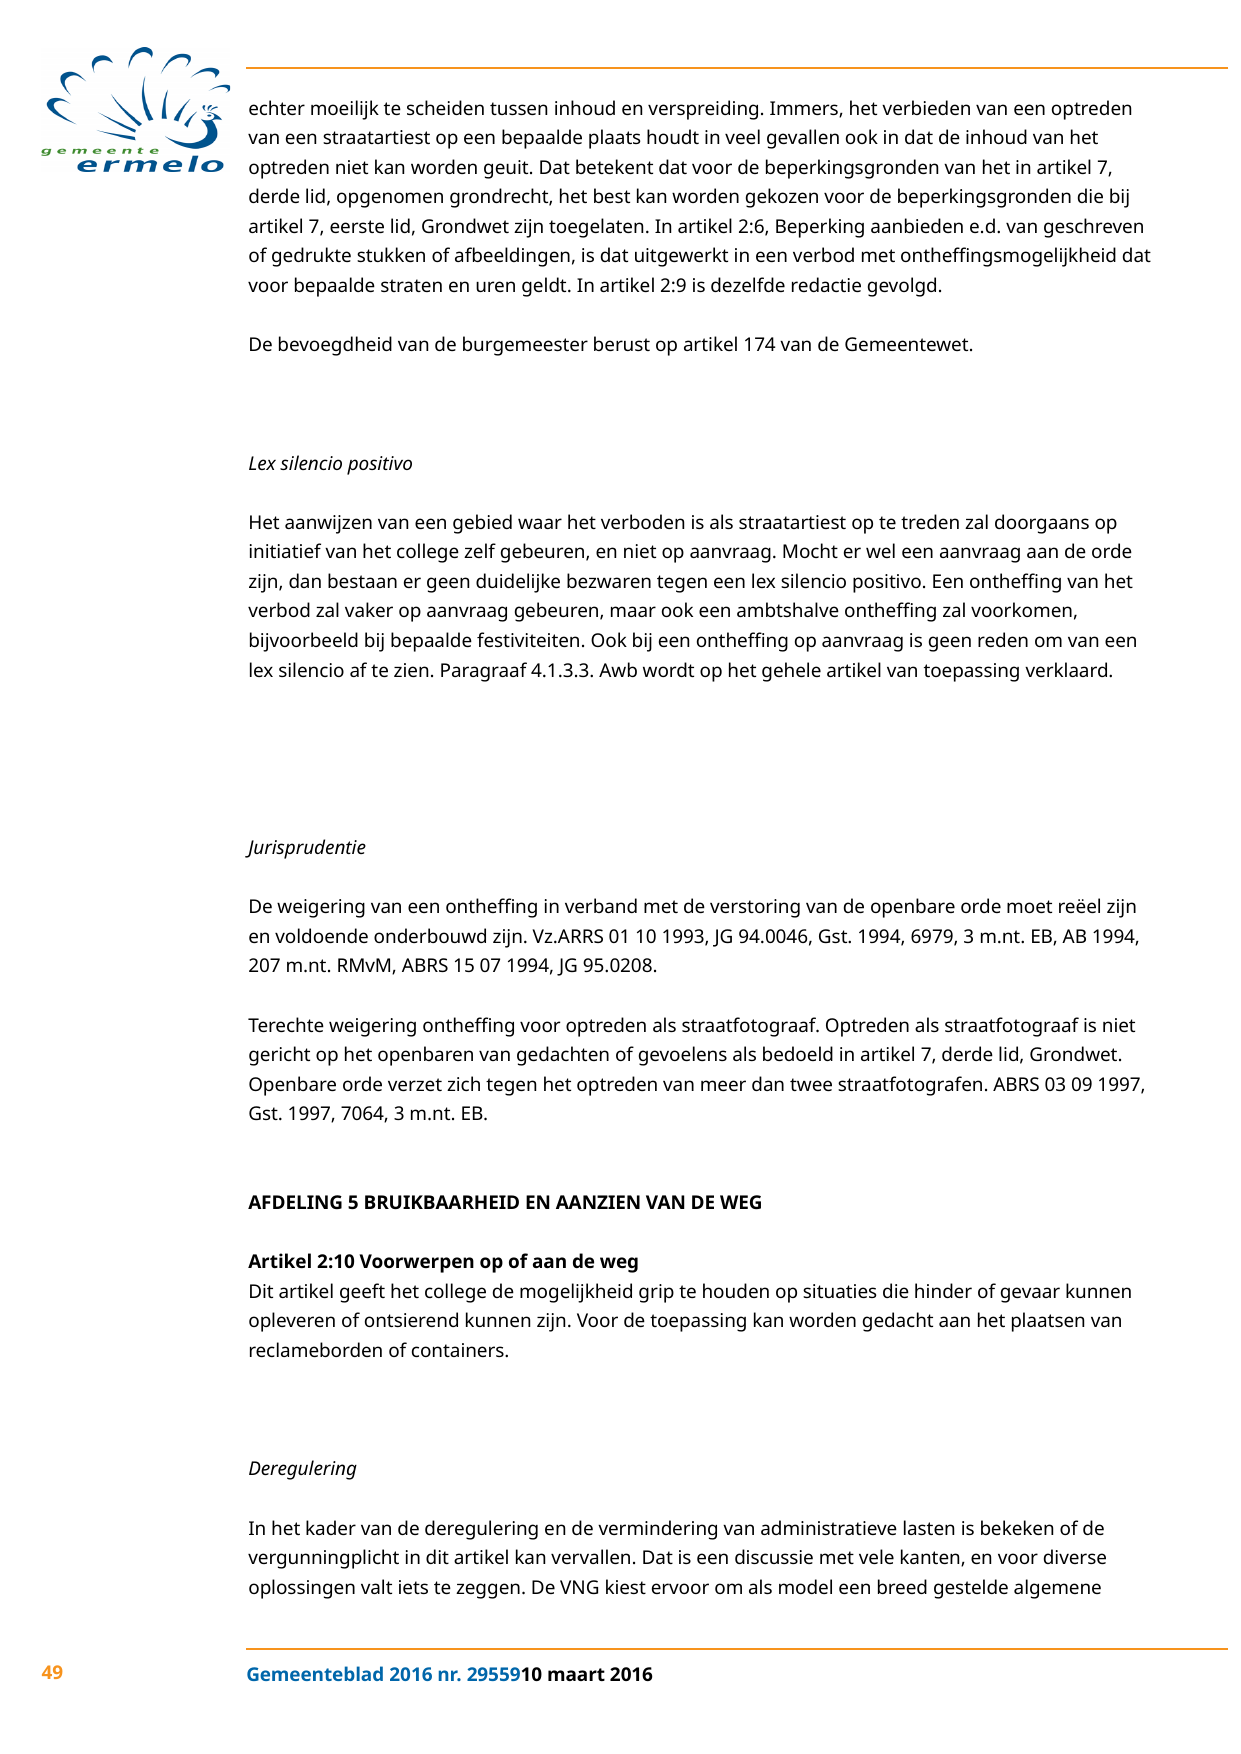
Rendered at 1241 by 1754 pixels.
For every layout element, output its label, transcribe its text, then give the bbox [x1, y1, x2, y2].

text Artikel 2:10 Voorwerpen op of aan de weg [248, 1248, 1152, 1274]
text Dit artikel geeft het college de mogelijkheid grip te houden op situaties die hinder of gevaar kunnen opleveren of ontsierend kunnen zijn. Voor de toepassing kan worden gedacht aan het plaatsen van reclameborden of containers. [248, 1278, 1152, 1363]
text Lex silencio positivo [248, 450, 1152, 476]
text AFDELING 5 BRUIKBAARHEID EN AANZIEN VAN DE WEG [248, 1189, 1152, 1215]
text Jurisprudentie [248, 834, 1152, 860]
text In het kader van de deregulering en de vermindering van administratieve lasten is bekeken of de vergunningplicht in dit artikel kan vervallen. Dat is een discussie met vele kanten, en voor diverse oplossingen valt iets te zeggen. De VNG kiest ervoor om als model een breed gestelde algemene [248, 1515, 1152, 1600]
text echter moeilijk te scheiden tussen inhoud en verspreiding. Immers, het verbieden van een optreden van een straatartiest op een bepaalde plaats houdt in veel gevallen ook in dat de inhoud van het optreden niet kan worden geuit. Dat betekent dat voor de beperkingsgronden van het in artikel 7, derde lid, opgenomen grondrecht, het best kan worden gekozen voor de beperkingsgronden die bij artikel 7, eerste lid, Grondwet zijn toegelaten. In artikel 2:6, Beperking aanbieden e.d. van geschreven of gedrukte stukken of afbeeldingen, is dat uitgewerkt in een verbod met ontheffingsmogelijkheid dat voor bepaalde straten en uren geldt. In artikel 2:9 is dezelfde redactie gevolgd. [248, 95, 1152, 298]
text Het aanwijzen van een gebied waar het verboden is als straatartiest op te treden zal doorgaans op initiatief van het college zelf gebeuren, en niet op aanvraag. Mocht er wel een aanvraag aan de orde zijn, dan bestaan er geen duidelijke bezwaren tegen een lex silencio positivo. Een ontheffing van het verbod zal vaker op aanvraag gebeuren, maar ook een ambtshalve ontheffing zal voorkomen, bijvoorbeeld bij bepaalde festiviteiten. Ook bij een ontheffing op aanvraag is geen reden om van een lex silencio af te zien. Paragraaf 4.1.3.3. Awb wordt op het gehele artikel van toepassing verklaard. [248, 509, 1152, 683]
text Deregulering [248, 1456, 1152, 1481]
text De bevoegdheid van de burgemeester berust op artikel 174 van de Gemeentewet. [248, 331, 1152, 357]
picture [41, 47, 231, 172]
text Terechte weigering ontheffing voor optreden als straatfotograaf. Optreden als straatfotograaf is niet gericht op het openbaren van gedachten of gevoelens als bedoeld in artikel 7, derde lid, Grondwet. Openbare orde verzet zich tegen het optreden van meer dan twee straatfotografen. ABRS 03 09 1997, Gst. 1997, 7064, 3 m.nt. EB. [248, 1012, 1152, 1126]
text De weigering van een ontheffing in verband met de verstoring van de openbare orde moet reëel zijn en voldoende onderbouwd zijn. Vz.ARRS 01 10 1993, JG 94.0046, Gst. 1994, 6979, 3 m.nt. EB, AB 1994, 207 m.nt. RMvM, ABRS 15 07 1994, JG 95.0208. [248, 893, 1152, 978]
